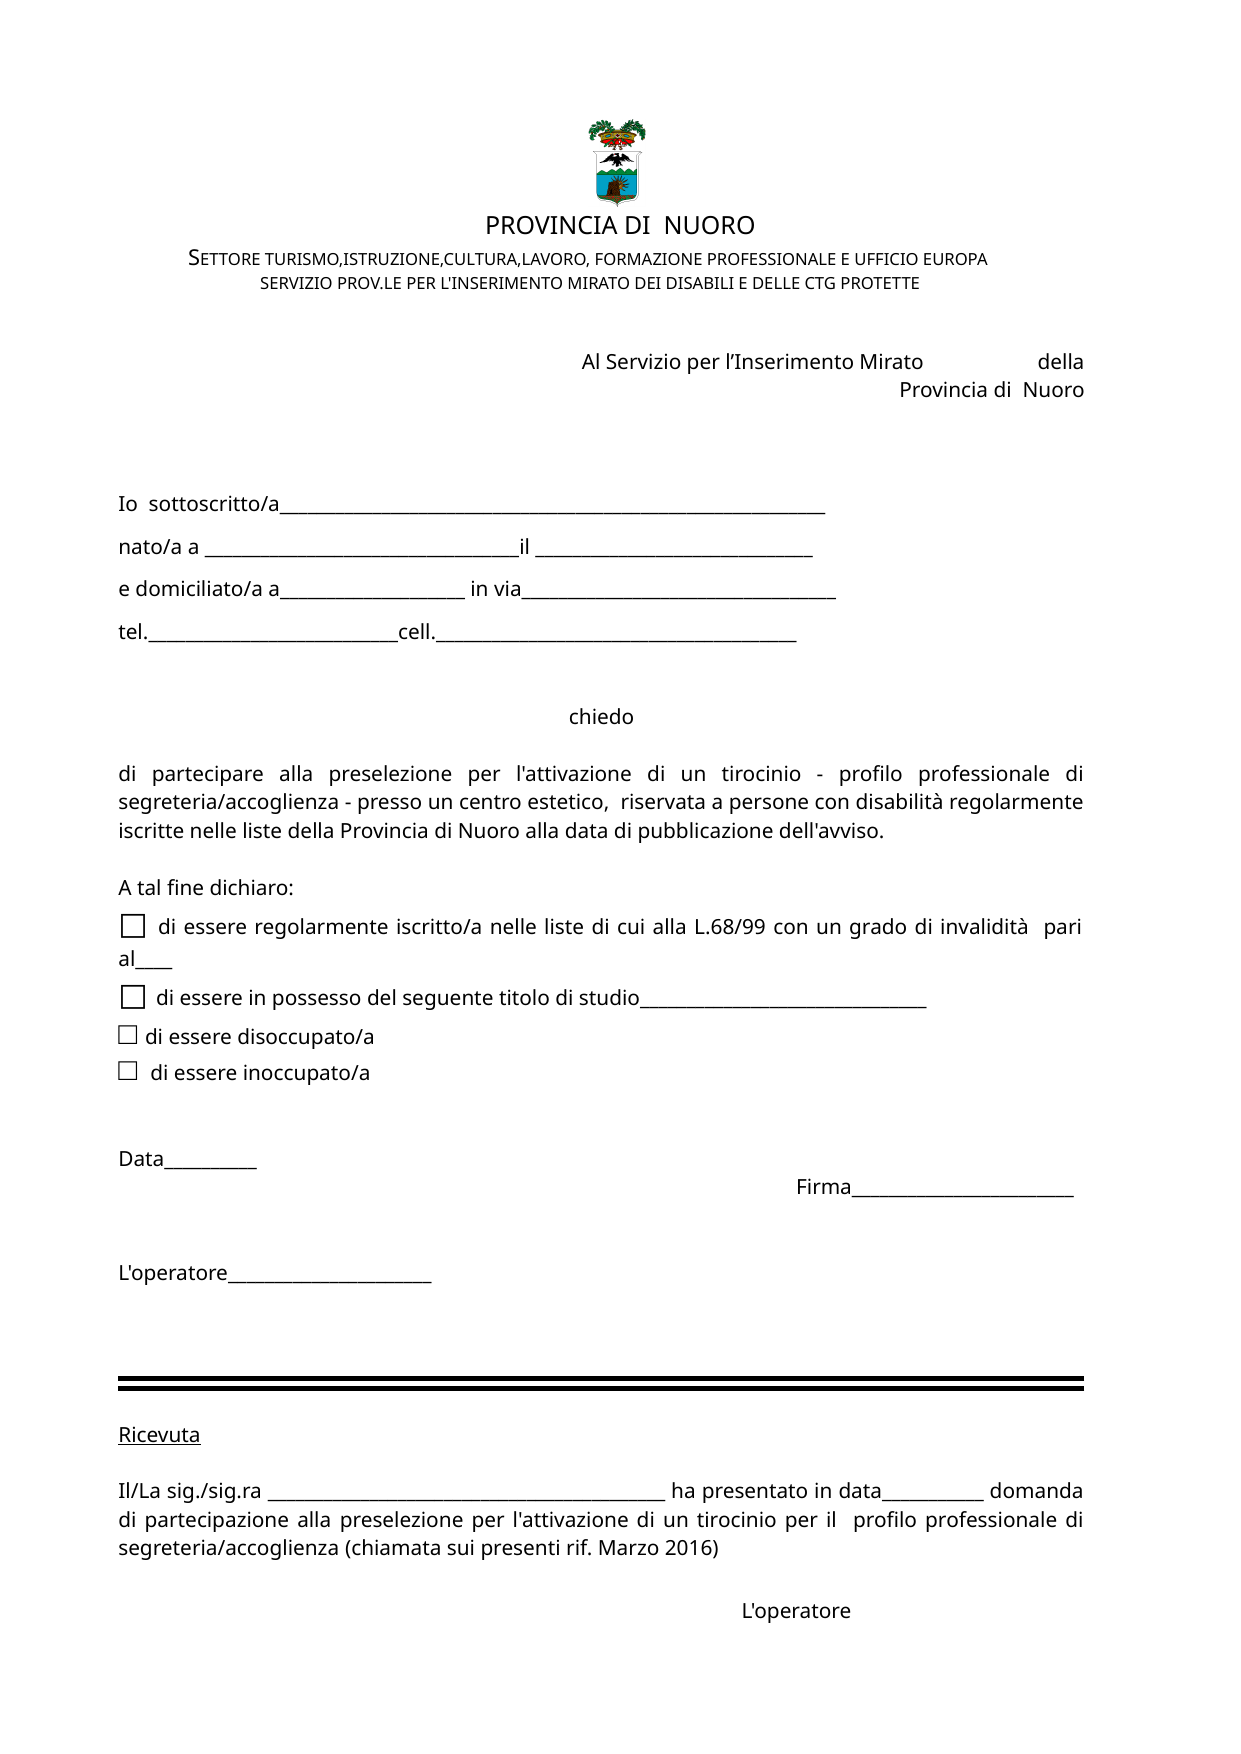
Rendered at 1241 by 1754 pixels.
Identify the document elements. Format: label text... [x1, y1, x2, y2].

table_header L'operatore [118, 1590, 1122, 1630]
text □ di essere regolarmente iscritto/a nelle liste di cui alla L.68/99 con un grado di invalidità pari al____ [118, 901, 1084, 972]
picture [588, 119, 646, 207]
text □ di essere inoccupato/a [118, 1051, 1122, 1087]
text e domiciliato/a a____________________ in via__________________________________ [118, 574, 1084, 603]
text chiedo [118, 702, 1084, 731]
text Al Servizio per l’Inserimento Mirato della Provincia di Nuoro [118, 347, 1084, 404]
text Data__________ [118, 1144, 1084, 1172]
text tel.___________________________cell._______________________________________ [118, 617, 1084, 645]
text Il/La sig./sig.ra ___________________________________________ ha presentato in data___________ domanda di partecipazione alla preselezione per l'attivazione di un tirocinio per il profilo professionale di segreteria/accoglienza (chiamata sui presenti rif. Marzo 2016) [118, 1477, 1084, 1562]
text nato/a a __________________________________il ______________________________ [118, 532, 1084, 560]
text A tal fine dichiaro: [118, 873, 1084, 901]
text □ di essere in possesso del seguente titolo di studio_______________________________ [118, 972, 1122, 1015]
text Firma________________________ [118, 1172, 1084, 1201]
text Io sottoscritto/a___________________________________________________________ [118, 489, 1084, 518]
text SETTORE TURISMO,ISTRUZIONE,CULTURA,LAVORO, FORMAZIONE PROFESSIONALE E UFFICIO EUROPA [58, 242, 1122, 272]
text SERVIZIO PROV.LE PER L'INSERIMENTO MIRATO DEI DISABILI E DELLE CTG PROTETTE [58, 272, 1122, 294]
text di partecipare alla preselezione per l'attivazione di un tirocinio - profilo professionale di segreteria/accoglienza - presso un centro estetico, riservata a persone con disabilità regolarmente iscritte nelle liste della Provincia di Nuoro alla data di pubblicazione dell'avviso. [118, 759, 1084, 844]
text PROVINCIA DI NUORO [118, 208, 1122, 242]
text L'operatore______________________ [118, 1258, 1084, 1286]
text Ricevuta [118, 1420, 1084, 1448]
text □ di essere disoccupato/a [118, 1015, 1122, 1051]
